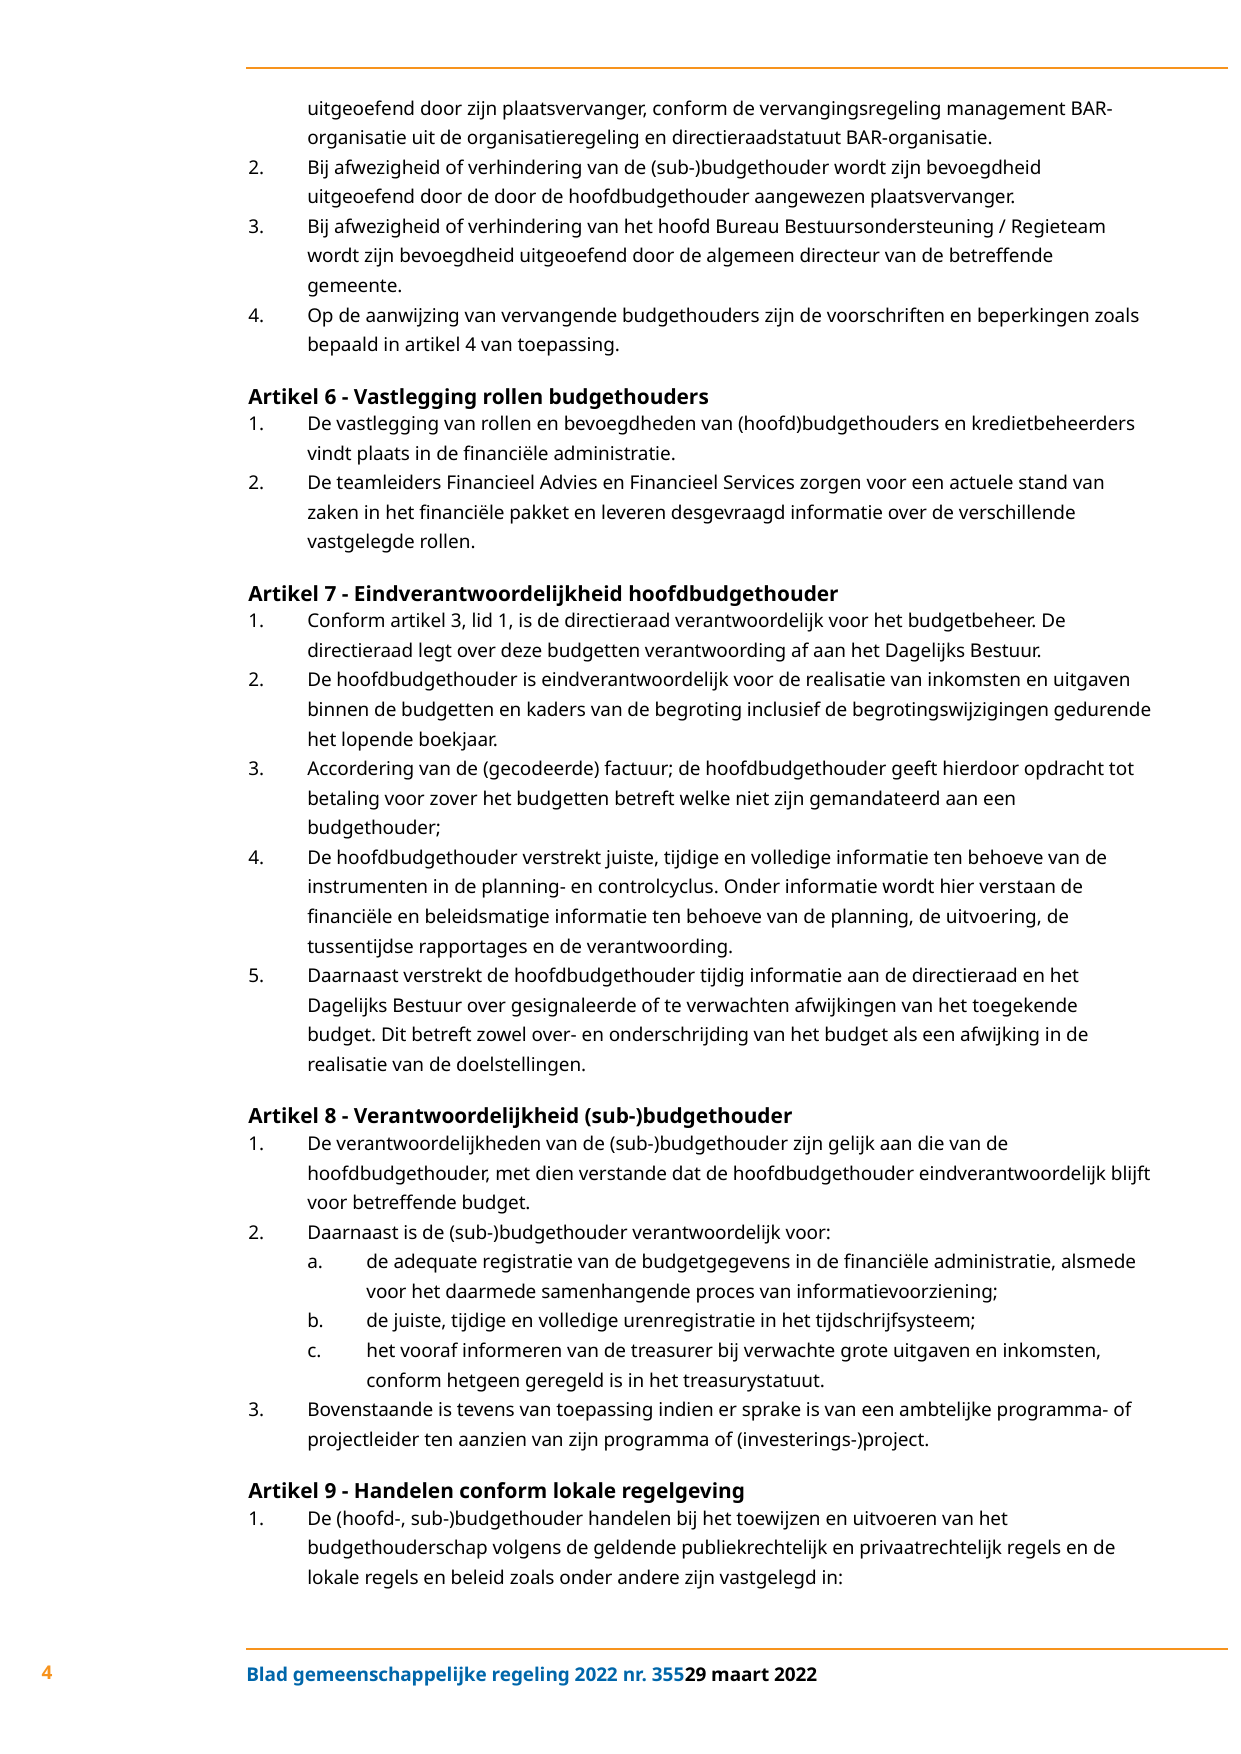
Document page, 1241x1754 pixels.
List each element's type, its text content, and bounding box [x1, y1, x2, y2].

list Bovenstaande is tevens van toepassing indien er sprake is van een ambtelijke programma- of projectleider ten aanzien van zijn programma of (investerings-)project. [248, 1396, 1152, 1452]
list uitgeoefend door zijn plaatsvervanger, conform de vervangingsregeling management BAR-organisatie uit de organisatieregeling en directieraadstatuut BAR-organisatie. [248, 95, 1152, 150]
list Op de aanwijzing van vervangende budgethouders zijn de voorschriften en beperkingen zoals bepaald in artikel 4 van toepassing. [248, 302, 1152, 357]
list De verantwoordelijkheden van de (sub-)budgethouder zijn gelijk aan die van de hoofdbudgethouder, met dien verstande dat de hoofdbudgethouder eindverantwoordelijk blijft voor betreffende budget. [248, 1130, 1152, 1215]
list De hoofdbudgethouder verstrekt juiste, tijdige en volledige informatie ten behoeve van de instrumenten in de planning- en controlcyclus. Onder informatie wordt hier verstaan de financiële en beleidsmatige informatie ten behoeve van de planning, de uitvoering, de tussentijdse rapportages en de verantwoording. [248, 844, 1152, 959]
text Artikel 6 - Vastlegging rollen budgethouders [248, 382, 1152, 410]
list het vooraf informeren van de treasurer bij verwachte grote uitgaven en inkomsten, conform hetgeen geregeld is in het treasurystatuut. [307, 1337, 1152, 1392]
list Bij afwezigheid of verhindering van de (sub-)budgethouder wordt zijn bevoegdheid uitgeoefend door de door de hoofdbudgethouder aangewezen plaatsvervanger. [248, 154, 1152, 209]
list Accordering van de (gecodeerde) factuur; de hoofdbudgethouder geeft hierdoor opdracht tot betaling voor zover het budgetten betreft welke niet zijn gemandateerd aan een budgethouder; [248, 755, 1152, 840]
list De (hoofd-, sub-)budgethouder handelen bij het toewijzen en uitvoeren van het budgethouderschap volgens de geldende publiekrechtelijk en privaatrechtelijk regels en de lokale regels en beleid zoals onder andere zijn vastgelegd in: [248, 1505, 1152, 1590]
list Bij afwezigheid of verhindering van het hoofd Bureau Bestuursondersteuning / Regieteam wordt zijn bevoegdheid uitgeoefend door de algemeen directeur van de betreffende gemeente. [248, 213, 1152, 298]
text Artikel 8 - Verantwoordelijkheid (sub-)budgethouder [248, 1102, 1152, 1130]
list De teamleiders Financieel Advies en Financieel Services zorgen voor een actuele stand van zaken in het financiële pakket en leveren desgevraagd informatie over de verschillende vastgelegde rollen. [248, 469, 1152, 554]
list De hoofdbudgethouder is eindverantwoordelijk voor de realisatie van inkomsten en uitgaven binnen de budgetten en kaders van de begroting inclusief de begrotingswijzigingen gedurende het lopende boekjaar. [248, 667, 1152, 752]
list Daarnaast verstrekt de hoofdbudgethouder tijdig informatie aan de directieraad en het Dagelijks Bestuur over gesignaleerde of te verwachten afwijkingen van het toegekende budget. Dit betreft zowel over- en onderschrijding van het budget als een afwijking in de realisatie van de doelstellingen. [248, 962, 1152, 1077]
list de juiste, tijdige en volledige urenregistratie in het tijdschrijfsysteem; [307, 1308, 1152, 1333]
list de adequate registratie van de budgetgegevens in de financiële administratie, alsmede voor het daarmede samenhangende proces van informatievoorziening; [307, 1248, 1152, 1304]
list Conform artikel 3, lid 1, is de directieraad verantwoordelijk voor het budgetbeheer. De directieraad legt over deze budgetten verantwoording af aan het Dagelijks Bestuur. [248, 607, 1152, 663]
list De vastlegging van rollen en bevoegdheden van (hoofd)budgethouders en kredietbeheerders vindt plaats in de financiële administratie. [248, 410, 1152, 466]
list Daarnaast is de (sub-)budgethouder verantwoordelijk voor: [248, 1219, 1152, 1244]
picture [41, 47, 231, 172]
text Artikel 7 - Eindverantwoordelijkheid hoofdbudgethouder [248, 579, 1152, 607]
text Artikel 9 - Handelen conform lokale regelgeving [248, 1476, 1152, 1505]
